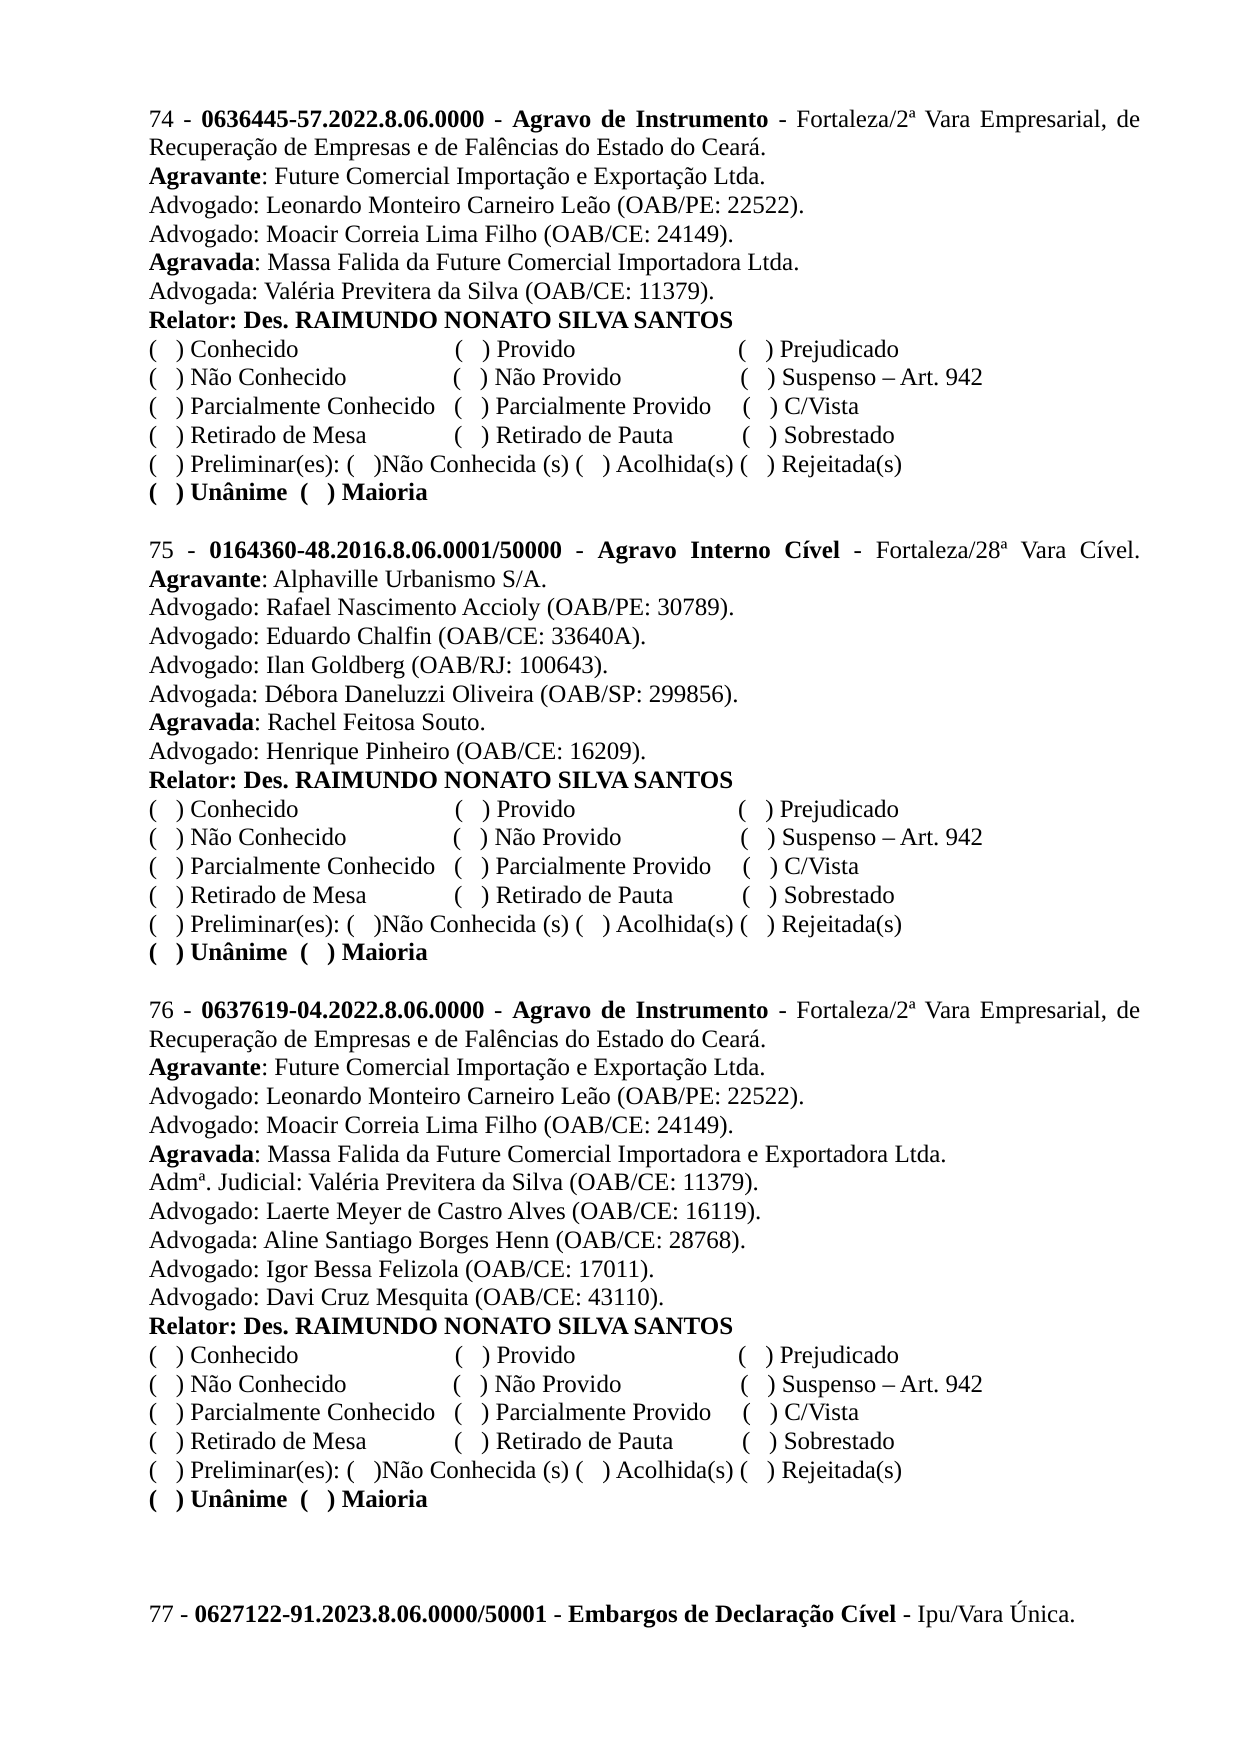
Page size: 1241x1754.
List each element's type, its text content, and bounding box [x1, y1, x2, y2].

text ( ) Retirado de Mesa ( ) Retirado de Pauta ( ) Sobrestado [148, 420, 1158, 449]
text Relator: Des. RAIMUNDO NONATO SILVA SANTOS [148, 1311, 1141, 1340]
text ( ) Preliminar(es): ( )Não Conhecida (s) ( ) Acolhida(s) ( ) Rejeitada(s) [148, 1455, 1158, 1484]
text 75 - 0164360-48.2016.8.06.0001/50000 - Agravo Interno Cível - Fortaleza/28ª Vara Cível. Agravante: Alphaville Urbanismo S/A. [148, 535, 1141, 592]
text Agravante: Future Comercial Importação e Exportação Ltda. [148, 1052, 1141, 1081]
text ( ) Conhecido ( ) Provido ( ) Prejudicado [148, 1340, 1141, 1369]
text ( ) Conhecido ( ) Provido ( ) Prejudicado [148, 334, 1141, 362]
text ( ) Não Conhecido ( ) Não Provido ( ) Suspenso – Art. 942 [148, 1369, 1158, 1397]
text ( ) Não Conhecido ( ) Não Provido ( ) Suspenso – Art. 942 [148, 822, 1158, 851]
text Advogado: Laerte Meyer de Castro Alves (OAB/CE: 16119). [148, 1196, 1141, 1225]
text ( ) Preliminar(es): ( )Não Conhecida (s) ( ) Acolhida(s) ( ) Rejeitada(s) [148, 449, 1158, 477]
text ( ) Unânime ( ) Maioria [148, 477, 1158, 506]
text 77 - 0627122-91.2023.8.06.0000/50001 - Embargos de Declaração Cível - Ipu/Vara Única. [148, 1599, 1141, 1627]
text Agravada: Massa Falida da Future Comercial Importadora Ltda. [148, 247, 1141, 276]
text Relator: Des. RAIMUNDO NONATO SILVA SANTOS [148, 305, 1141, 334]
text ( ) Retirado de Mesa ( ) Retirado de Pauta ( ) Sobrestado [148, 880, 1158, 909]
text Agravada: Rachel Feitosa Souto. [148, 707, 1141, 736]
text Advogado: Ilan Goldberg (OAB/RJ: 100643). [148, 650, 1141, 679]
text Admª. Judicial: Valéria Previtera da Silva (OAB/CE: 11379). [148, 1167, 1141, 1196]
text ( ) Preliminar(es): ( )Não Conhecida (s) ( ) Acolhida(s) ( ) Rejeitada(s) [148, 909, 1158, 937]
text Advogado: Leonardo Monteiro Carneiro Leão (OAB/PE: 22522). [148, 1081, 1141, 1110]
text 76 - 0637619-04.2022.8.06.0000 - Agravo de Instrumento - Fortaleza/2ª Vara Empresarial, de Recuperação de Empresas e de Falências do Estado do Ceará. [148, 995, 1141, 1052]
text ( ) Unânime ( ) Maioria [148, 937, 1158, 966]
text ( ) Parcialmente Conhecido ( ) Parcialmente Provido ( ) C/Vista [148, 391, 1158, 420]
text Advogada: Aline Santiago Borges Henn (OAB/CE: 28768). [148, 1225, 1141, 1254]
text ( ) Parcialmente Conhecido ( ) Parcialmente Provido ( ) C/Vista [148, 851, 1158, 880]
text Advogado: Davi Cruz Mesquita (OAB/CE: 43110). [148, 1282, 1141, 1311]
text ( ) Retirado de Mesa ( ) Retirado de Pauta ( ) Sobrestado [148, 1426, 1158, 1455]
text Advogado: Leonardo Monteiro Carneiro Leão (OAB/PE: 22522). [148, 190, 1141, 219]
text Advogado: Moacir Correia Lima Filho (OAB/CE: 24149). [148, 1110, 1141, 1139]
text Advogado: Henrique Pinheiro (OAB/CE: 16209). [148, 736, 1141, 765]
text Advogado: Igor Bessa Felizola (OAB/CE: 17011). [148, 1254, 1141, 1282]
text Relator: Des. RAIMUNDO NONATO SILVA SANTOS [148, 765, 1141, 794]
text ( ) Conhecido ( ) Provido ( ) Prejudicado [148, 794, 1141, 822]
text Advogado: Moacir Correia Lima Filho (OAB/CE: 24149). [148, 219, 1141, 247]
text Advogada: Valéria Previtera da Silva (OAB/CE: 11379). [148, 276, 1141, 305]
text ( ) Não Conhecido ( ) Não Provido ( ) Suspenso – Art. 942 [148, 362, 1158, 391]
text ( ) Unânime ( ) Maioria [148, 1484, 1158, 1512]
text ( ) Parcialmente Conhecido ( ) Parcialmente Provido ( ) C/Vista [148, 1397, 1158, 1426]
text 74 - 0636445-57.2022.8.06.0000 - Agravo de Instrumento - Fortaleza/2ª Vara Empresarial, de Recuperação de Empresas e de Falências do Estado do Ceará. [148, 104, 1141, 161]
text Agravada: Massa Falida da Future Comercial Importadora e Exportadora Ltda. [148, 1139, 1141, 1167]
text Advogada: Débora Daneluzzi Oliveira (OAB/SP: 299856). [148, 679, 1141, 707]
text Agravante: Future Comercial Importação e Exportação Ltda. [148, 161, 1141, 190]
text Advogado: Eduardo Chalfin (OAB/CE: 33640A). [148, 621, 1141, 650]
text Advogado: Rafael Nascimento Accioly (OAB/PE: 30789). [148, 592, 1141, 621]
